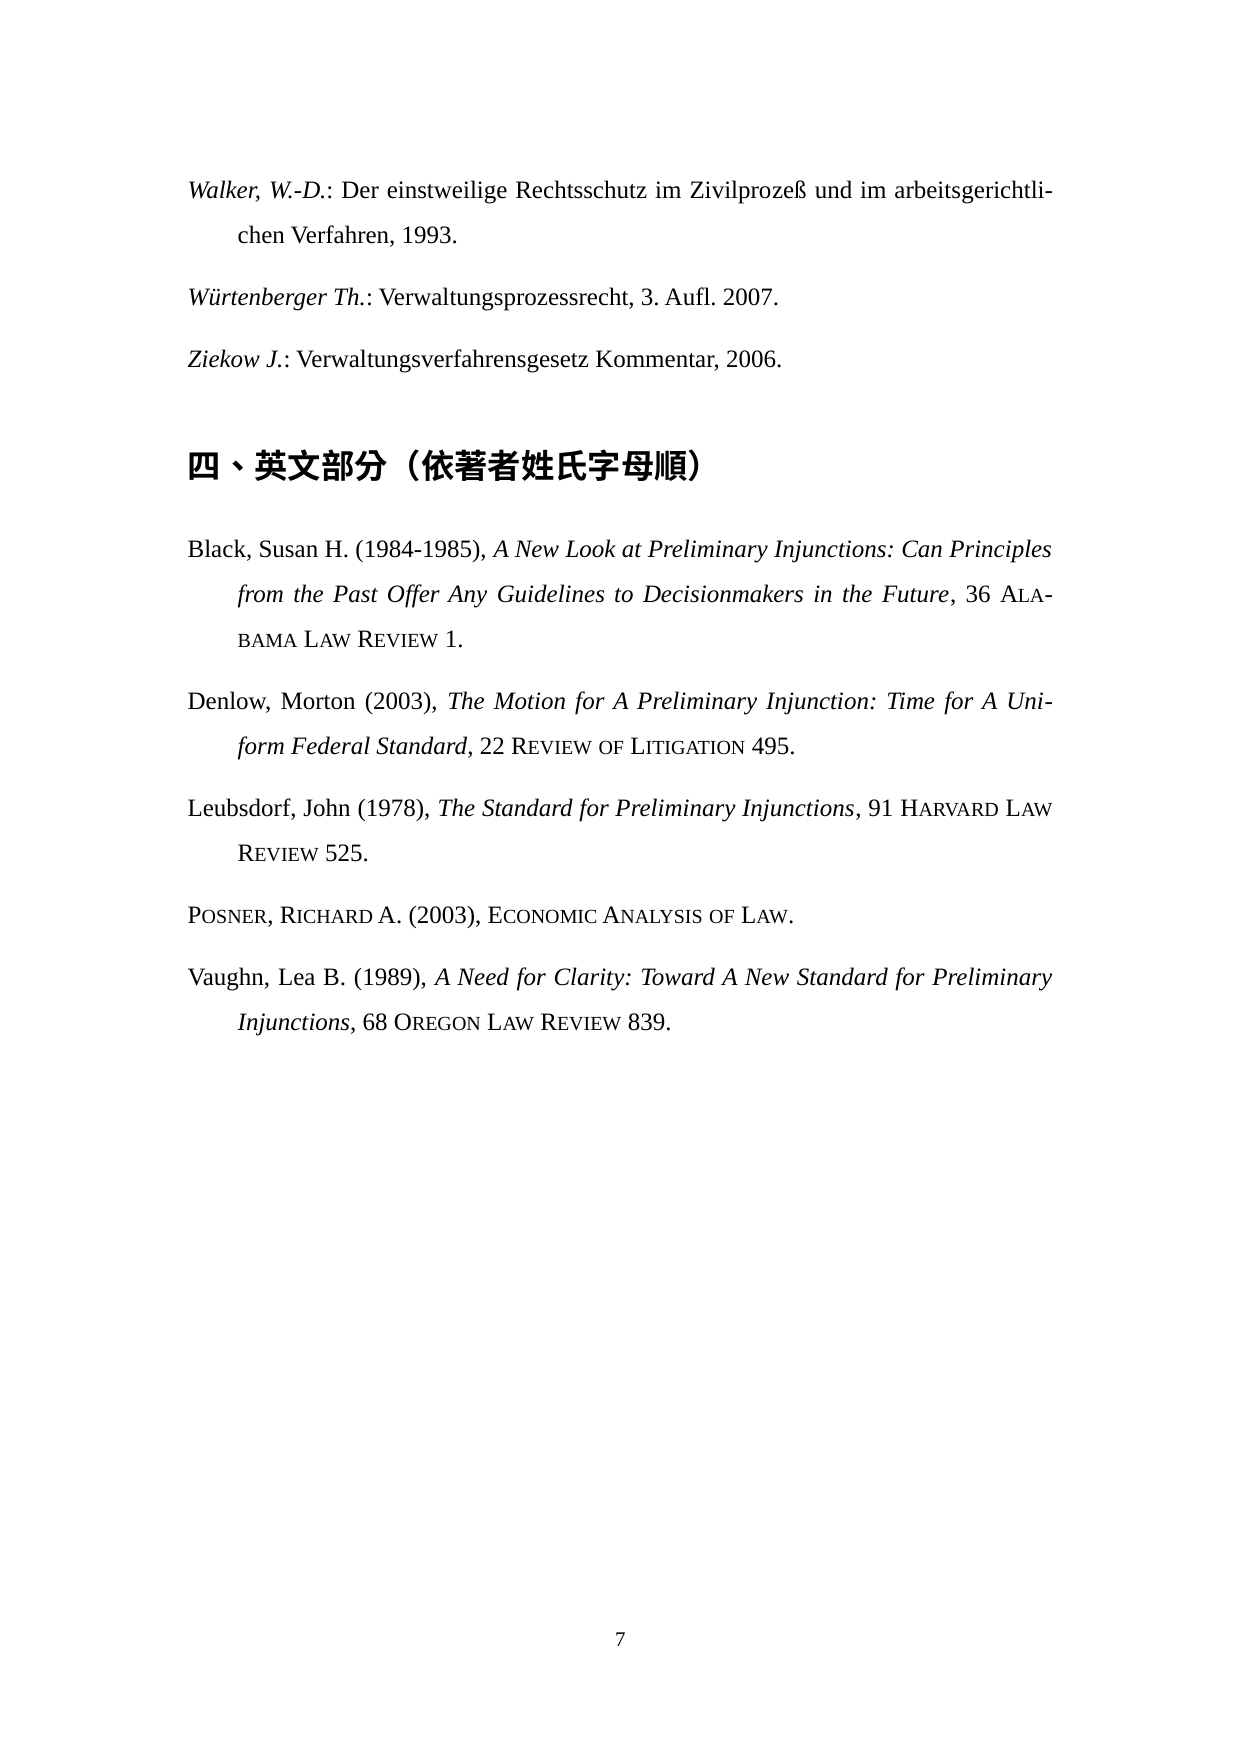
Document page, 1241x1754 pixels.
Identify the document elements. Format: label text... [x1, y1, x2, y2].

text Denlow, Morton (2003), The Motion for A Preliminary Injunction: Time for A Uni­form Federal Standard, 22 Review of Litigation 495. [187, 675, 1053, 758]
text Leubsdorf, John (1978), The Standard for Preliminary Injunctions, 91 Harvard Law Review 525. [187, 782, 1053, 865]
text Würtenberger Th.: Verwaltungsprozessrecht, 3. Aufl. 2007. [187, 271, 1053, 309]
text Walker, W.-D.: Der einstweilige Rechtsschutz im Zivilpro­zeß und im arbeits­ge­richt­li­chen Ver­fahren, 1993. [187, 164, 1053, 247]
text Posner, Richard A. (2003), Economic Analysis of Law. [187, 889, 1053, 927]
text 四、英文部分（依著者姓氏字母順） [187, 420, 1053, 495]
text Ziekow J.: Verwaltungsverfahrensgesetz Kommentar, 2006. [187, 333, 1053, 371]
text Vaughn, Lea B. (1989), A Need for Clarity: Toward A New Standard for Preliminary Injunctions, 68 Oregon Law Review 839. [187, 951, 1053, 1034]
text Black, Susan H. (1984-1985), A New Look at Preliminary Injunctions: Can Principles from the Past Offer Any Guidelines to Decisionmakers in the Future, 36 Ala­bama Law Review 1. [187, 523, 1053, 651]
